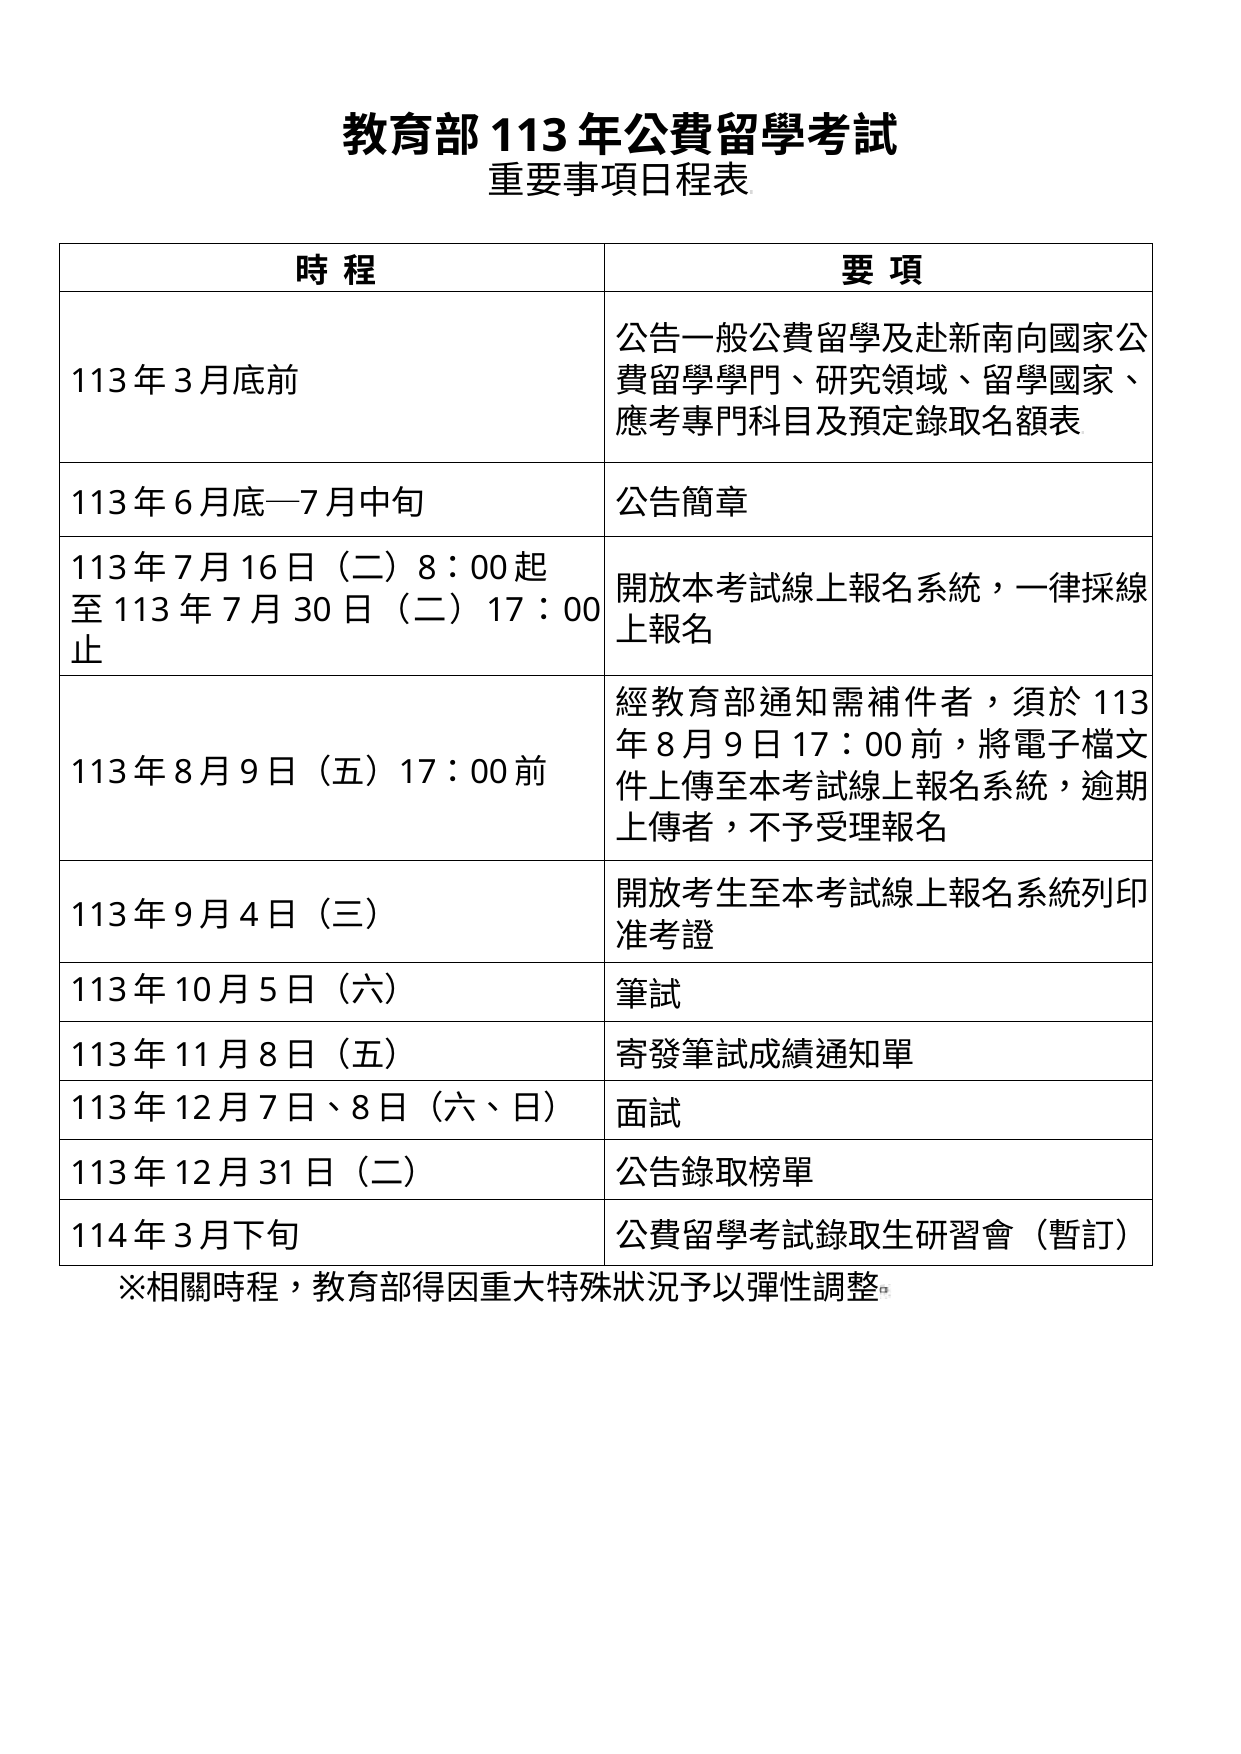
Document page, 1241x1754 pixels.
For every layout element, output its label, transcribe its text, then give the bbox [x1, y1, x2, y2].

table_cell 寄發筆試成績通知單 [605, 1022, 1152, 1080]
table_cell 113年11月8日（五） [60, 1022, 604, 1080]
text 教育部113年公費留學考試 [118, 118, 1122, 160]
table_cell 113年12月31日（二） [60, 1140, 604, 1199]
table_cell 開放本考試線上報名系統，一律採線上報名 [605, 537, 1152, 675]
table_cell 公告一般公費留學及赴新南向國家公費留學學門、研究領域、留學國家、應考專門科目及預定錄取名額表 [605, 292, 1152, 462]
table_cell 113年12月7日、8日（六、日） [60, 1081, 604, 1139]
table_cell 公告簡章 [605, 463, 1152, 536]
text ※相關時程，教育部得因重大特殊狀況予以彈性調整 [118, 1266, 1122, 1307]
table_header 時 程 [60, 244, 604, 291]
table_cell 113年8月9日（五）17：00前 [60, 676, 604, 859]
picture [879, 1284, 892, 1299]
table_cell 113年6月底─7月中旬 [60, 463, 604, 536]
table_cell 筆試 [605, 963, 1152, 1021]
table_cell 113年9月4日（三） [60, 861, 604, 962]
table_cell 面試 [605, 1081, 1152, 1139]
table_cell 113年3月底前 [60, 292, 604, 462]
table_cell 開放考生至本考試線上報名系統列印准考證 [605, 861, 1152, 962]
table_cell 113年10月5日（六） [60, 963, 604, 1021]
table_cell 經教育部通知需補件者，須於113年8月9日17：00前，將電子檔文件上傳至本考試線上報名系統，逾期上傳者，不予受理報名 [605, 676, 1152, 859]
table_cell 公告錄取榜單 [605, 1140, 1152, 1199]
table_header 要 項 [605, 244, 1152, 291]
table_cell 公費留學考試錄取生研習會（暫訂） [605, 1200, 1152, 1265]
text 重要事項日程表 [118, 160, 1122, 201]
table_cell 113年7月16日（二）8：00起 至113年7月30日（二）17：00止 [60, 537, 604, 675]
table_cell 114年3月下旬 [60, 1200, 604, 1265]
